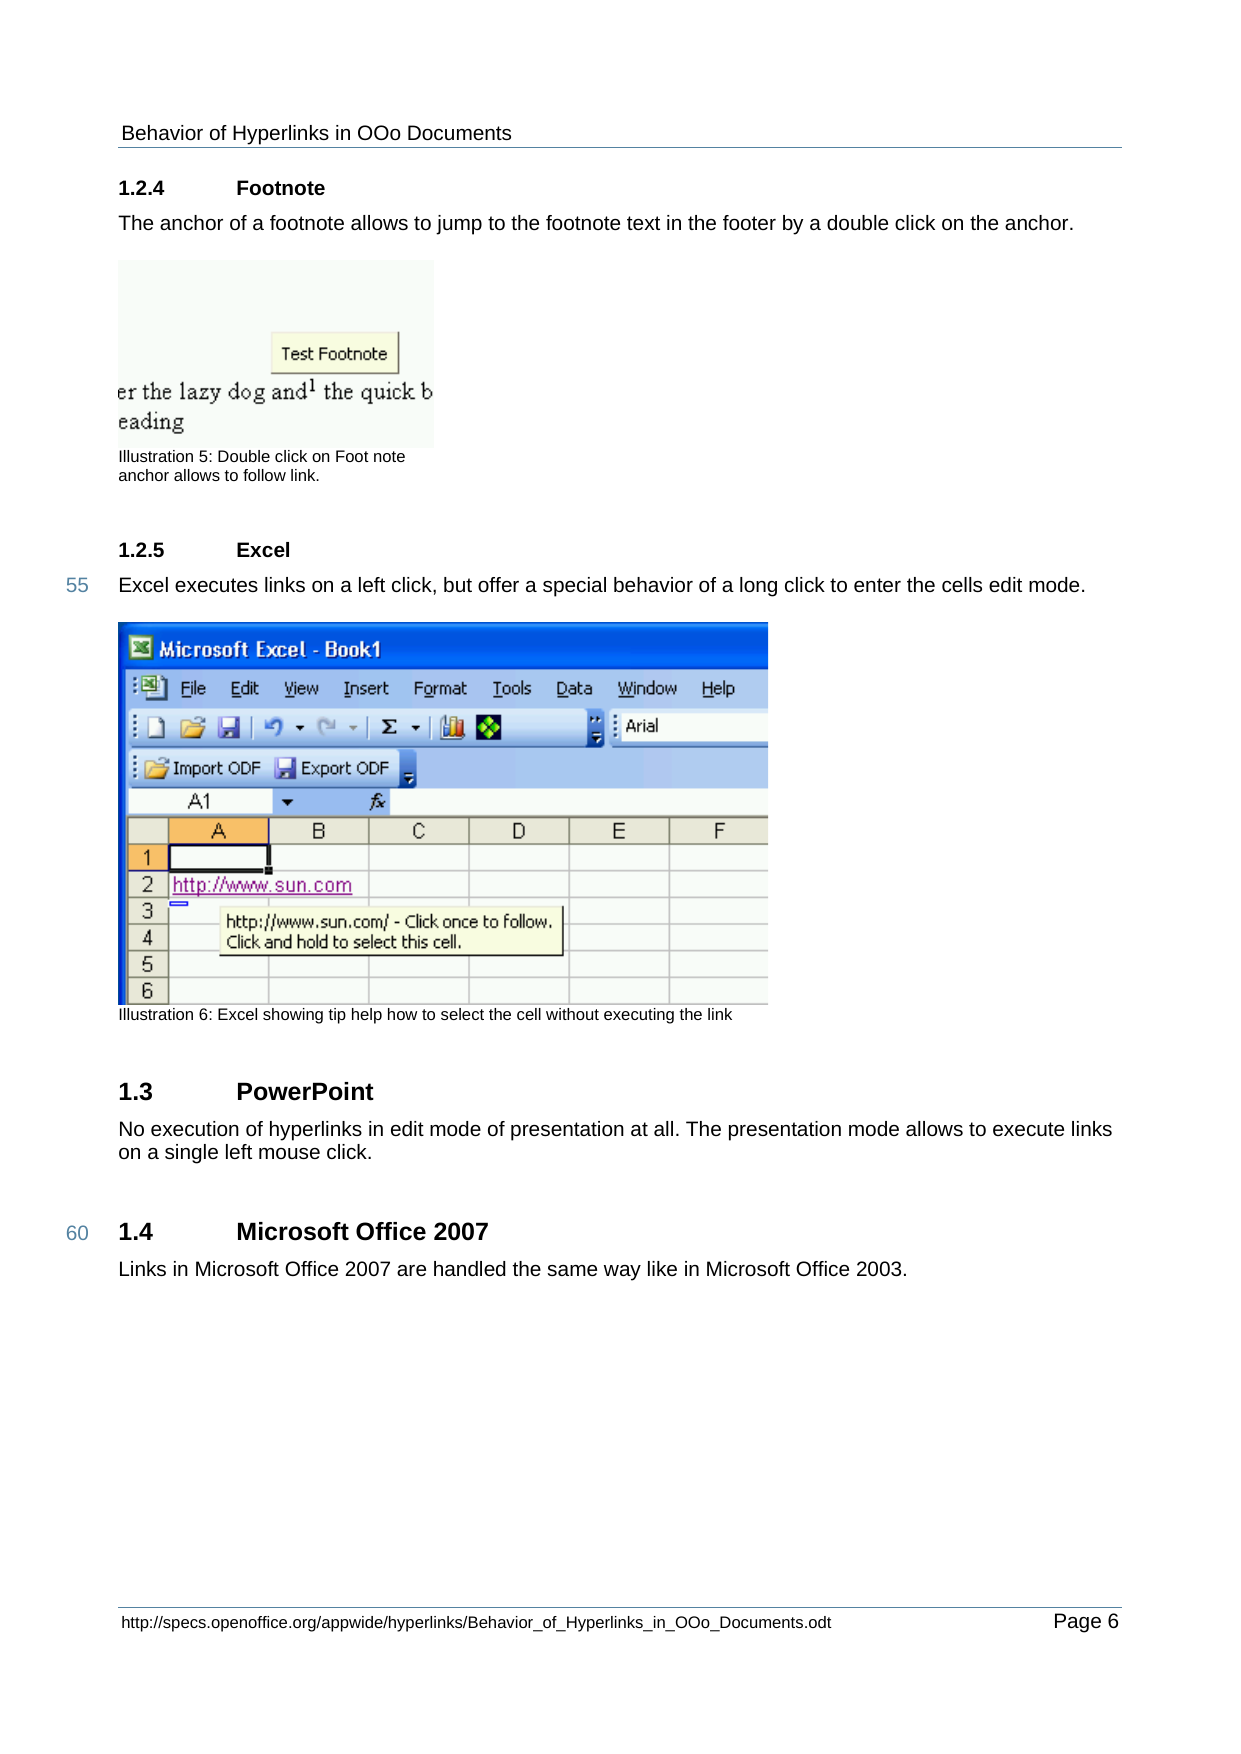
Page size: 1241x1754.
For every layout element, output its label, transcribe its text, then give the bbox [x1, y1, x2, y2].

text Illustration 5: Double click on Foot note anchor allows to follow link. [118, 448, 434, 485]
subtitle Microsoft Office 2007 [118, 1217, 1122, 1245]
text No execution of hyperlinks in edit mode of presentation at all. The presentation mode allows to execute links on a single left mouse click. [118, 1117, 1122, 1163]
subtitle PowerPoint [118, 1077, 1122, 1105]
text Links in Microsoft Office 2007 are handled the same way like in Microsoft Office 2003. [118, 1257, 1122, 1280]
text Excel executes links on a left click, but offer a special behavior of a long click to enter the cells edit mode. [118, 574, 1122, 597]
text Illustration 6: Excel showing tip help how to select the cell without executing the link [118, 1005, 768, 1023]
text The anchor of a footnote allows to jump to the footnote text in the footer by a double click on the anchor. [118, 212, 1122, 235]
picture [118, 622, 769, 1005]
subtitle Footnote [118, 177, 1122, 200]
picture [118, 260, 434, 448]
subtitle Excel [118, 539, 1122, 562]
